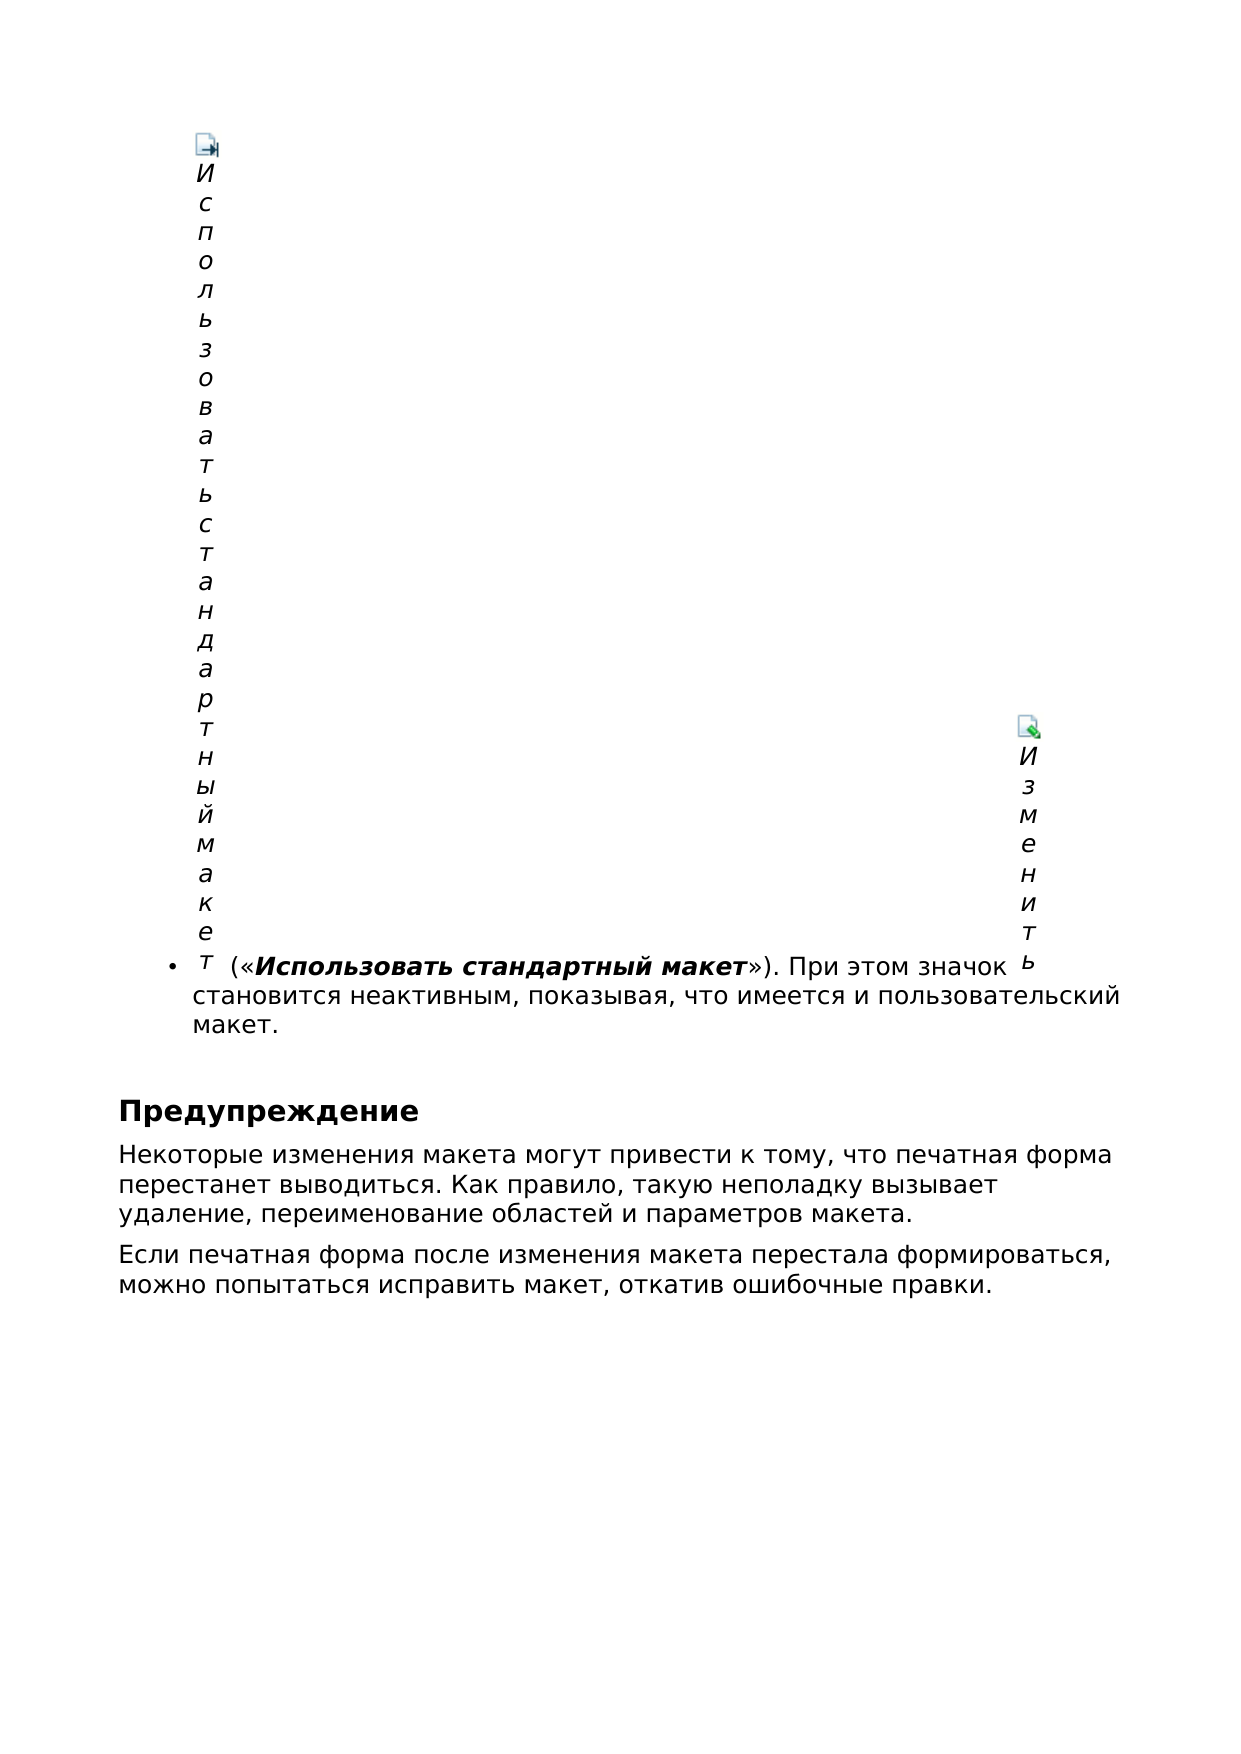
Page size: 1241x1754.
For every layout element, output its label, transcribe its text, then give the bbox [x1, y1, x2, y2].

list Изменить [1016, 742, 1044, 975]
subtitle Предупреждение [118, 1094, 1122, 1128]
text Если печатная форма после изменения макета перестала формироваться, можно попытаться исправить макет, откатив ошибочные правки. [118, 1241, 1122, 1299]
picture [192, 130, 222, 159]
text Некоторые изменения макета могут привести к тому, что печатная форма перестанет выводиться. Как правило, такую неполадку вызывает удаление, переименование областей и параметров макета. [118, 1141, 1122, 1228]
picture [1015, 712, 1044, 742]
list («Использовать стандартный макет»). При этом значок становится неактивным, показывая, что имеется и пользовательский макет. [177, 118, 1122, 1040]
list Использовать стандартный макет [192, 159, 222, 975]
